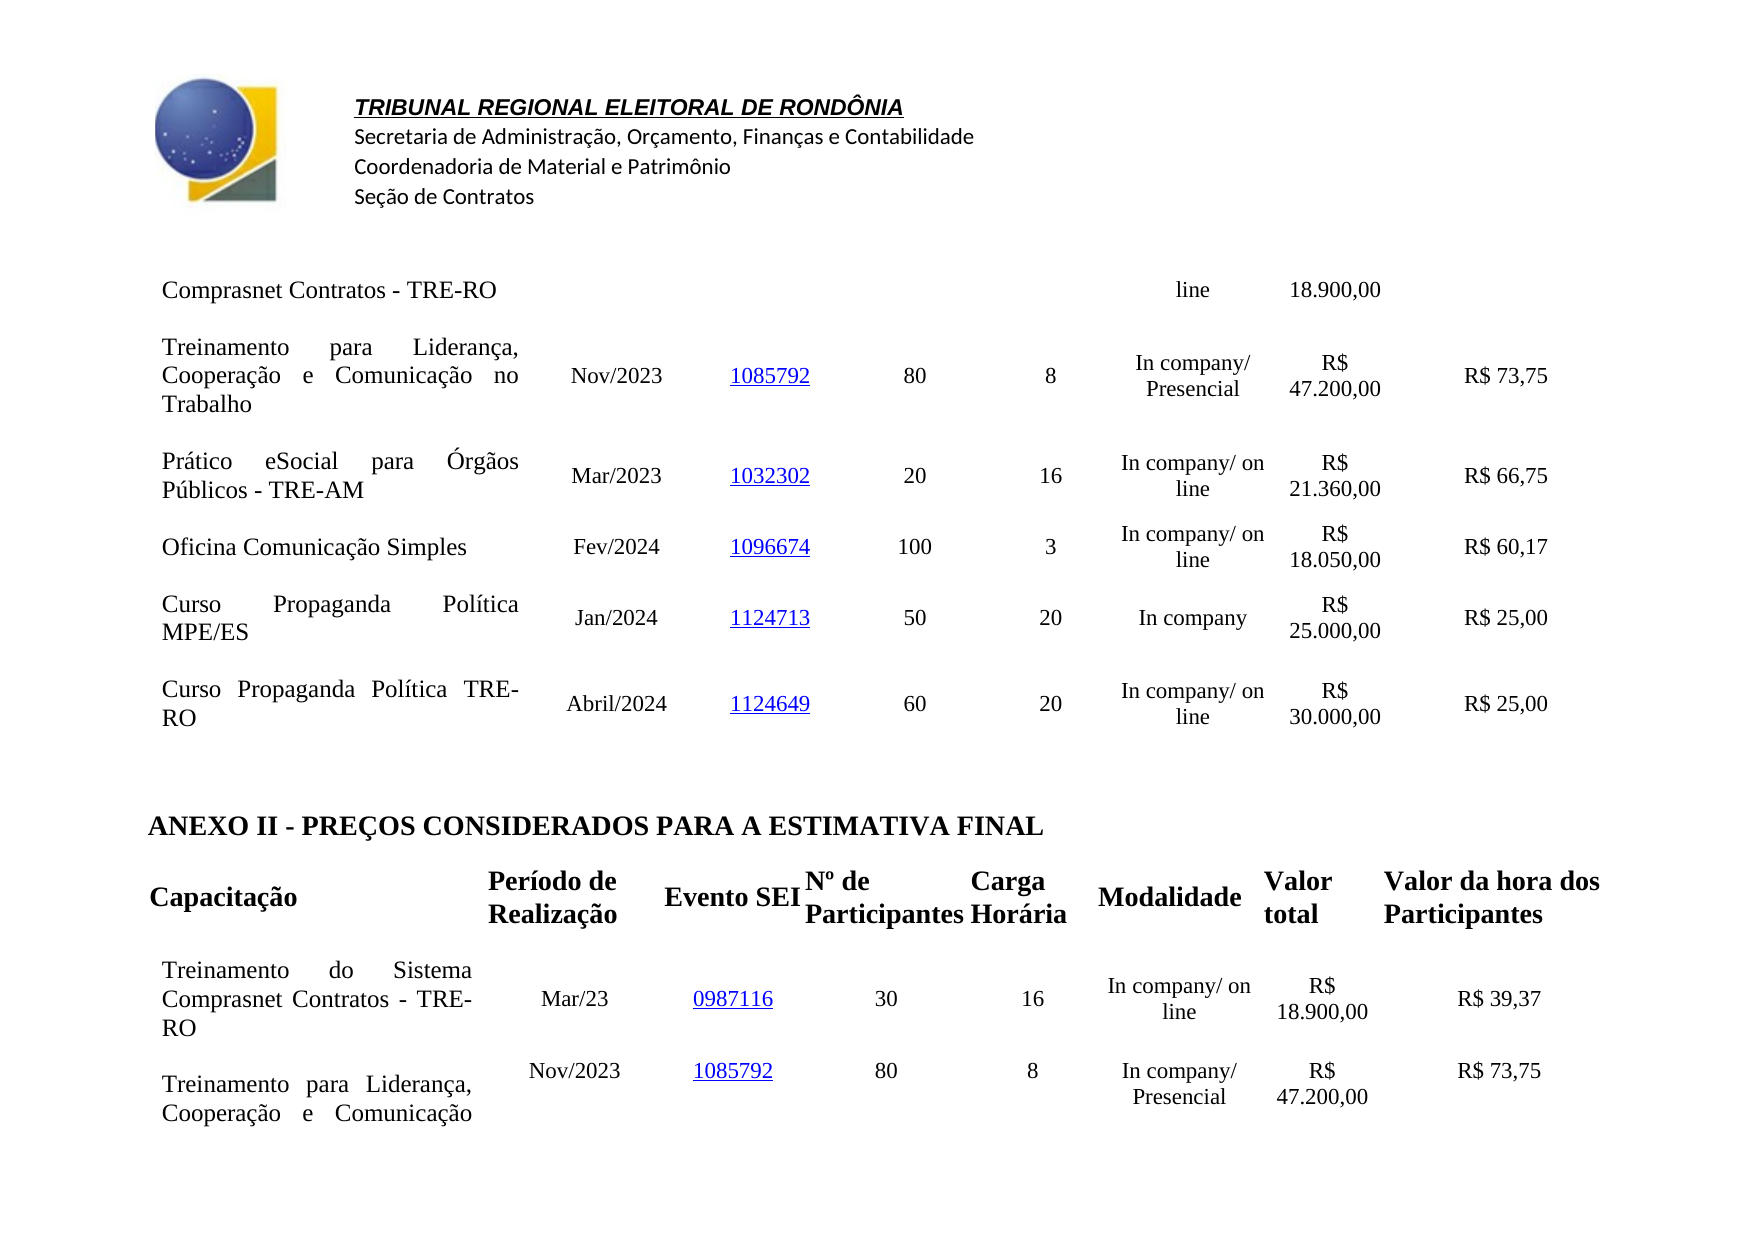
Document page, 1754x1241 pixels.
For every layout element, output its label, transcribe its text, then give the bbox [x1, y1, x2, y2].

table_cell In company/ on line [1096, 941, 1262, 1055]
table_cell [700, 261, 840, 318]
table_cell Oficina Comunicação Simples [148, 518, 533, 574]
table_cell In company/ Presencial [1112, 318, 1273, 432]
table_header Carga Horária [969, 852, 1096, 941]
table_cell 8 [989, 318, 1112, 432]
table_cell Treinamento para Liderança, Cooperação e Comunicação no Trabalho [148, 318, 533, 432]
table_cell 16 [969, 941, 1096, 1055]
table_cell Mar/2023 [533, 432, 700, 518]
table_cell In company/ on line [1112, 660, 1273, 746]
table_cell R$ 30.000,00 [1274, 660, 1396, 746]
table_cell R$ 25.000,00 [1274, 575, 1396, 660]
table_cell [989, 261, 1112, 318]
table_header Valor da hora dos Participantes [1382, 852, 1616, 941]
table_cell R$ 25,00 [1396, 660, 1616, 746]
table_cell R$ 47.200,00 [1274, 318, 1396, 432]
table_cell 50 [840, 575, 989, 660]
table_cell Prático eSocial para Órgãos Públicos - TRE-AM [148, 432, 533, 518]
table_header Período de Realização [486, 852, 663, 941]
table_cell Curso Propaganda Política TRE-RO [148, 660, 533, 746]
table_cell 18.900,00 [1274, 261, 1396, 318]
table_cell 20 [840, 432, 989, 518]
table_cell 3 [989, 518, 1112, 574]
table_cell In company/ on line [1112, 432, 1273, 518]
table_cell 20 [989, 575, 1112, 660]
table_cell Curso Propaganda Política MPE/ES [148, 575, 533, 660]
table_cell R$ 39,37 [1382, 941, 1616, 1055]
table_cell Treinamento para Liderança, Cooperação e Comunicação [148, 1055, 486, 1128]
table_cell 80 [840, 318, 989, 432]
table_cell R$ 73,75 [1382, 1055, 1616, 1128]
table_cell 80 [803, 1055, 969, 1128]
table_cell 30 [803, 941, 969, 1055]
table_cell 100 [840, 518, 989, 574]
table_cell Mar/23 [486, 941, 663, 1055]
table_cell line [1112, 261, 1273, 318]
table_cell R$ 25,00 [1396, 575, 1616, 660]
table_cell In company [1112, 575, 1273, 660]
table_cell 20 [989, 660, 1112, 746]
table_cell R$ 60,17 [1396, 518, 1616, 574]
table_cell 1124649 [700, 660, 840, 746]
table_cell 8 [969, 1055, 1096, 1128]
table_cell R$ 18.900,00 [1262, 941, 1382, 1055]
table_cell 1096674 [700, 518, 840, 574]
table_cell 1085792 [700, 318, 840, 432]
table_cell 60 [840, 660, 989, 746]
table_cell Fev/2024 [533, 518, 700, 574]
table_cell Treinamento do Sistema Comprasnet Contratos - TRE-RO [148, 941, 486, 1055]
table_cell 16 [989, 432, 1112, 518]
table_cell 0987116 [663, 941, 803, 1055]
table_header Valor total [1262, 852, 1382, 941]
table_cell In company/ Presencial [1096, 1055, 1262, 1128]
table_cell In company/ on line [1112, 518, 1273, 574]
table_header Evento SEI [663, 852, 803, 941]
text ANEXO II - PREÇOS CONSIDERADOS PARA A ESTIMATIVA FINAL [148, 809, 1606, 842]
table_cell R$ 47.200,00 [1262, 1055, 1382, 1128]
table_cell R$ 66,75 [1396, 432, 1616, 518]
table_cell [840, 261, 989, 318]
table_cell [533, 261, 700, 318]
table_header Nº de Participantes [803, 852, 969, 941]
table_cell R$ 18.050,00 [1274, 518, 1396, 574]
table_cell Nov/2023 [533, 318, 700, 432]
table_cell 1085792 [663, 1055, 803, 1128]
table_cell Abril/2024 [533, 660, 700, 746]
table_cell Jan/2024 [533, 575, 700, 660]
table_cell Comprasnet Contratos - TRE-RO [148, 261, 533, 318]
table_cell [1396, 261, 1616, 318]
table_cell Nov/2023 [486, 1055, 663, 1128]
table_cell 1124713 [700, 575, 840, 660]
table_header Modalidade [1096, 852, 1262, 941]
table_header Capacitação [148, 852, 486, 941]
table_cell R$ 73,75 [1396, 318, 1616, 432]
table_cell 1032302 [700, 432, 840, 518]
table_cell R$ 21.360,00 [1274, 432, 1396, 518]
